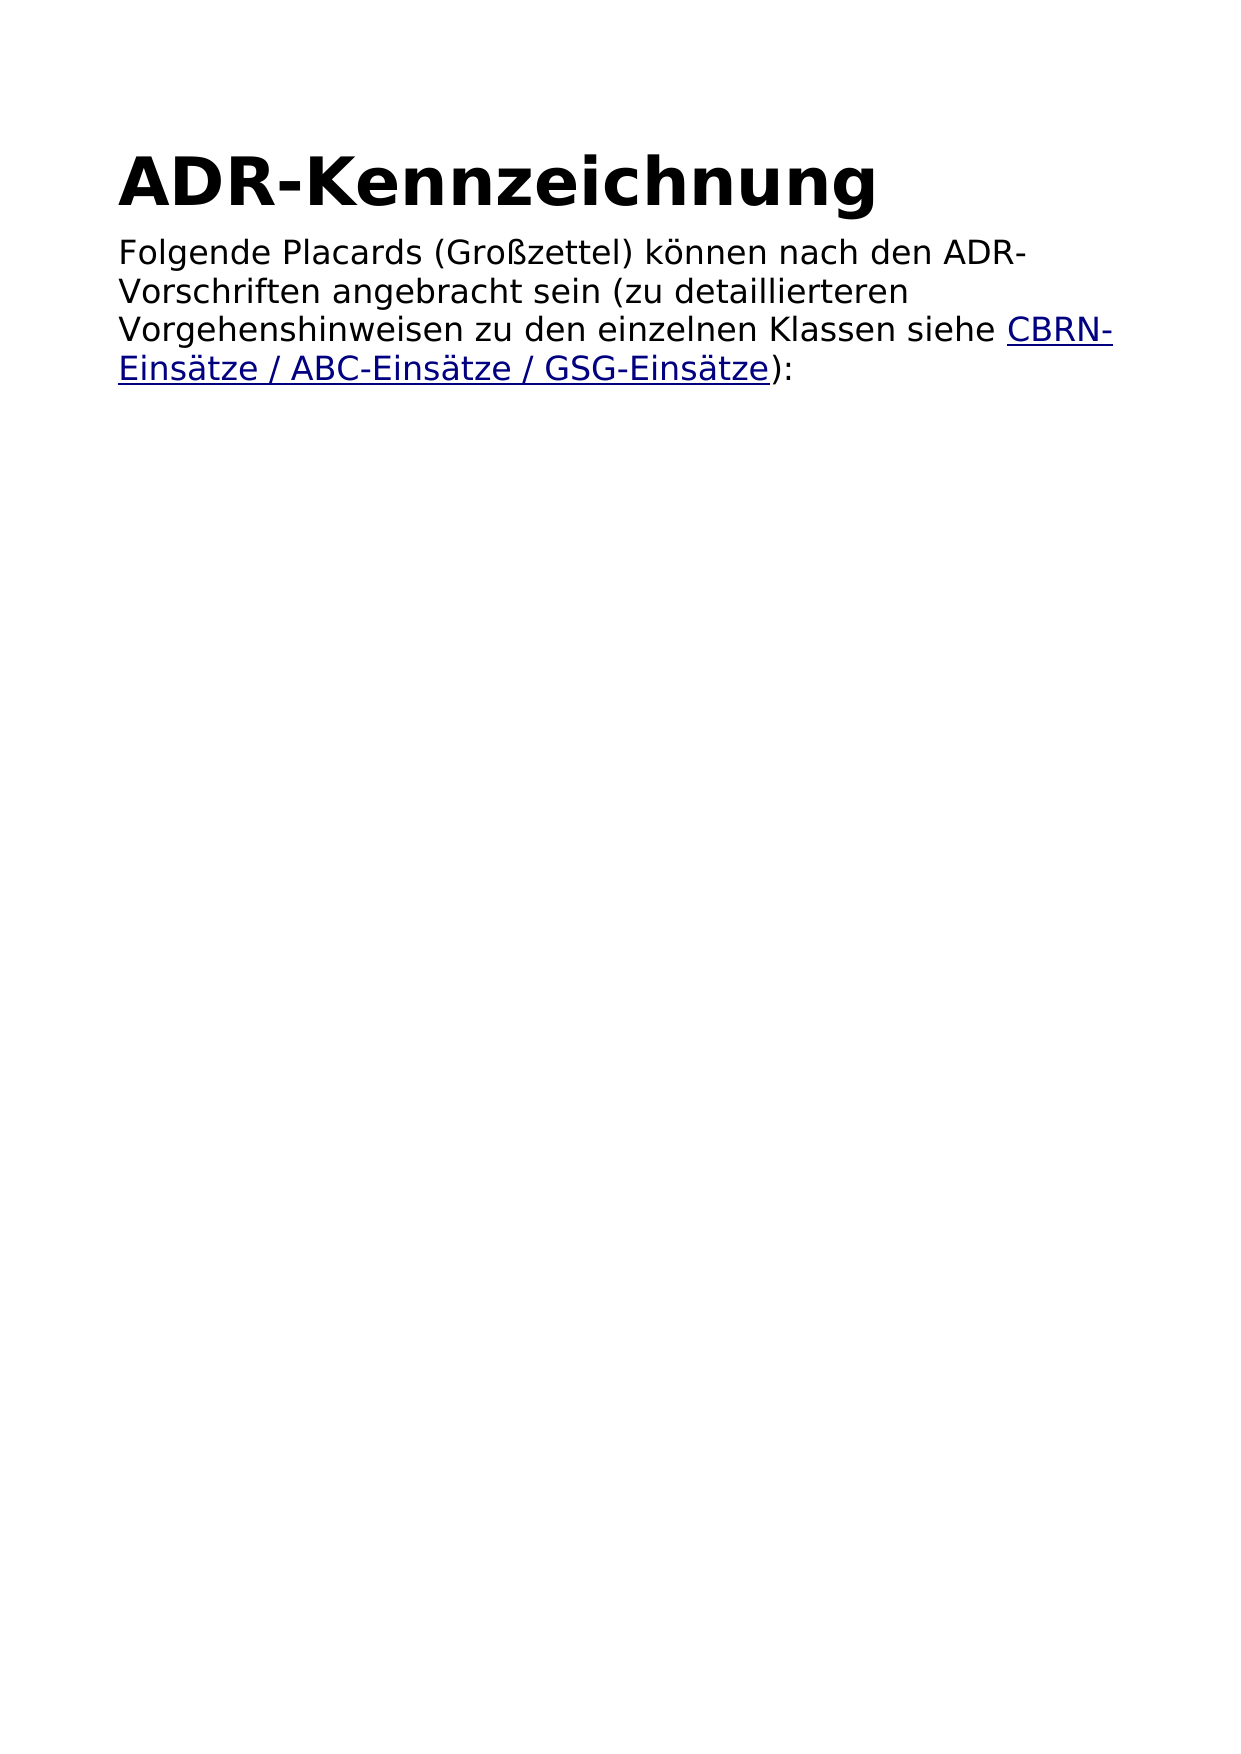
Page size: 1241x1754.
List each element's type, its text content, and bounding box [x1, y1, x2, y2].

subtitle ADR-Kennzeichnung [118, 143, 1122, 221]
text Folgende Placards (Großzettel) können nach den ADR-Vorschriften angebracht sein (zu detaillierteren Vorgehenshinweisen zu den einzelnen Klassen siehe CBRN-Einsätze / ABC-Einsätze / GSG-Einsätze): [118, 233, 1122, 389]
